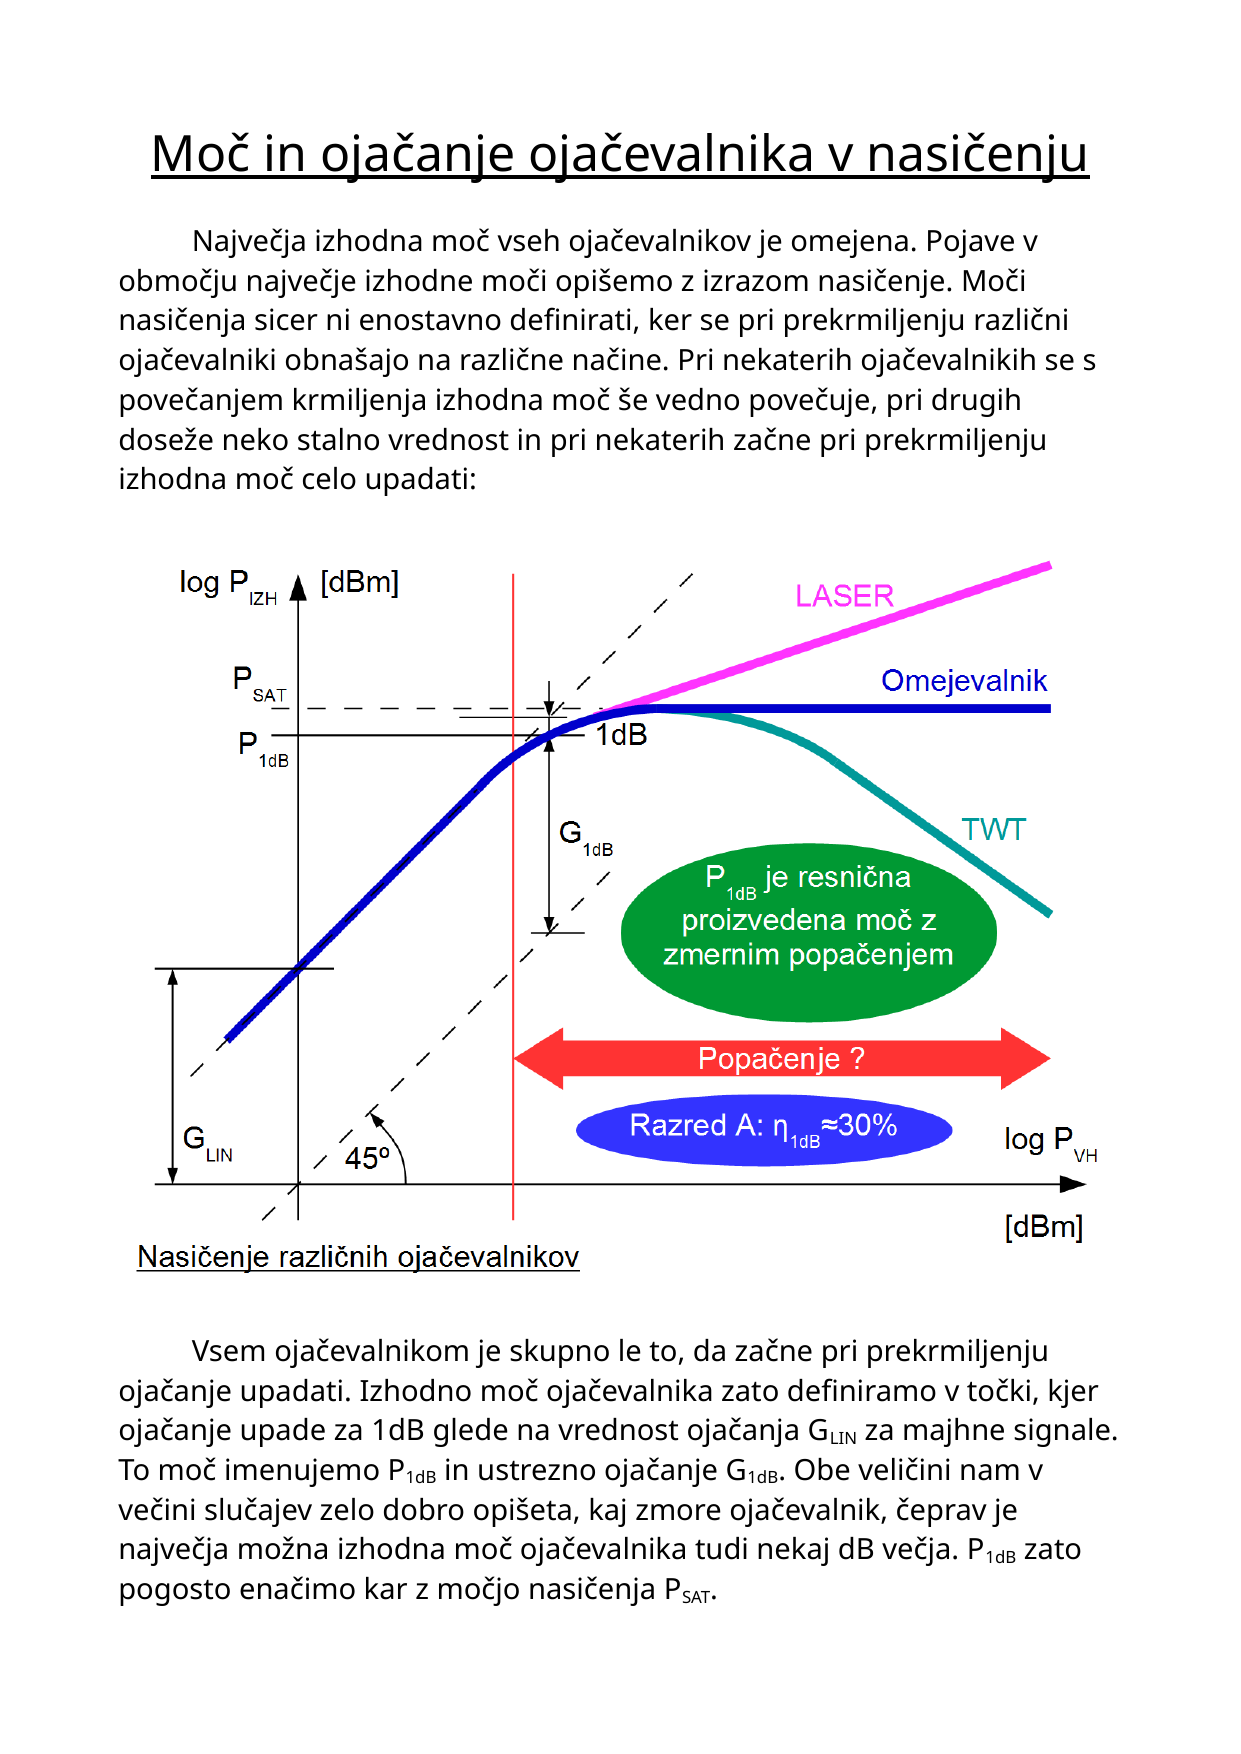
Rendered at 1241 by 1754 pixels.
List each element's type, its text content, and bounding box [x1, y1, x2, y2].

text Moč in ojačanje ojačevalnika v nasičenju [118, 118, 1122, 186]
picture [118, 537, 1122, 1291]
text Največja izhodna moč vseh ojačevalnikov je omejena. Pojave v območju največje izhodne moči opišemo z izrazom nasičenje. Moči nasičenja sicer ni enostavno definirati, ker se pri prekrmiljenju različni ojačevalniki obnašajo na različne načine. Pri nekaterih ojačevalnikih se s povečanjem krmiljenja izhodna moč še vedno povečuje, pri drugih doseže neko stalno vrednost in pri nekaterih začne pri prekrmiljenju izhodna moč celo upadati: [118, 220, 1122, 498]
text Vsem ojačevalnikom je skupno le to, da začne pri prekrmiljenju ojačanje upadati. Izhodno moč ojačevalnika zato definiramo v točki, kjer ojačanje upade za 1dB glede na vrednost ojačanja GLIN za majhne signale. To moč imenujemo P1dB in ustrezno ojačanje G1dB. Obe veličini nam v večini slučajev zelo dobro opišeta, kaj zmore ojačevalnik, čeprav je največja možna izhodna moč ojačevalnika tudi nekaj dB večja. P1dB zato pogosto enačimo kar z močjo nasičenja PSAT. [118, 1330, 1122, 1608]
